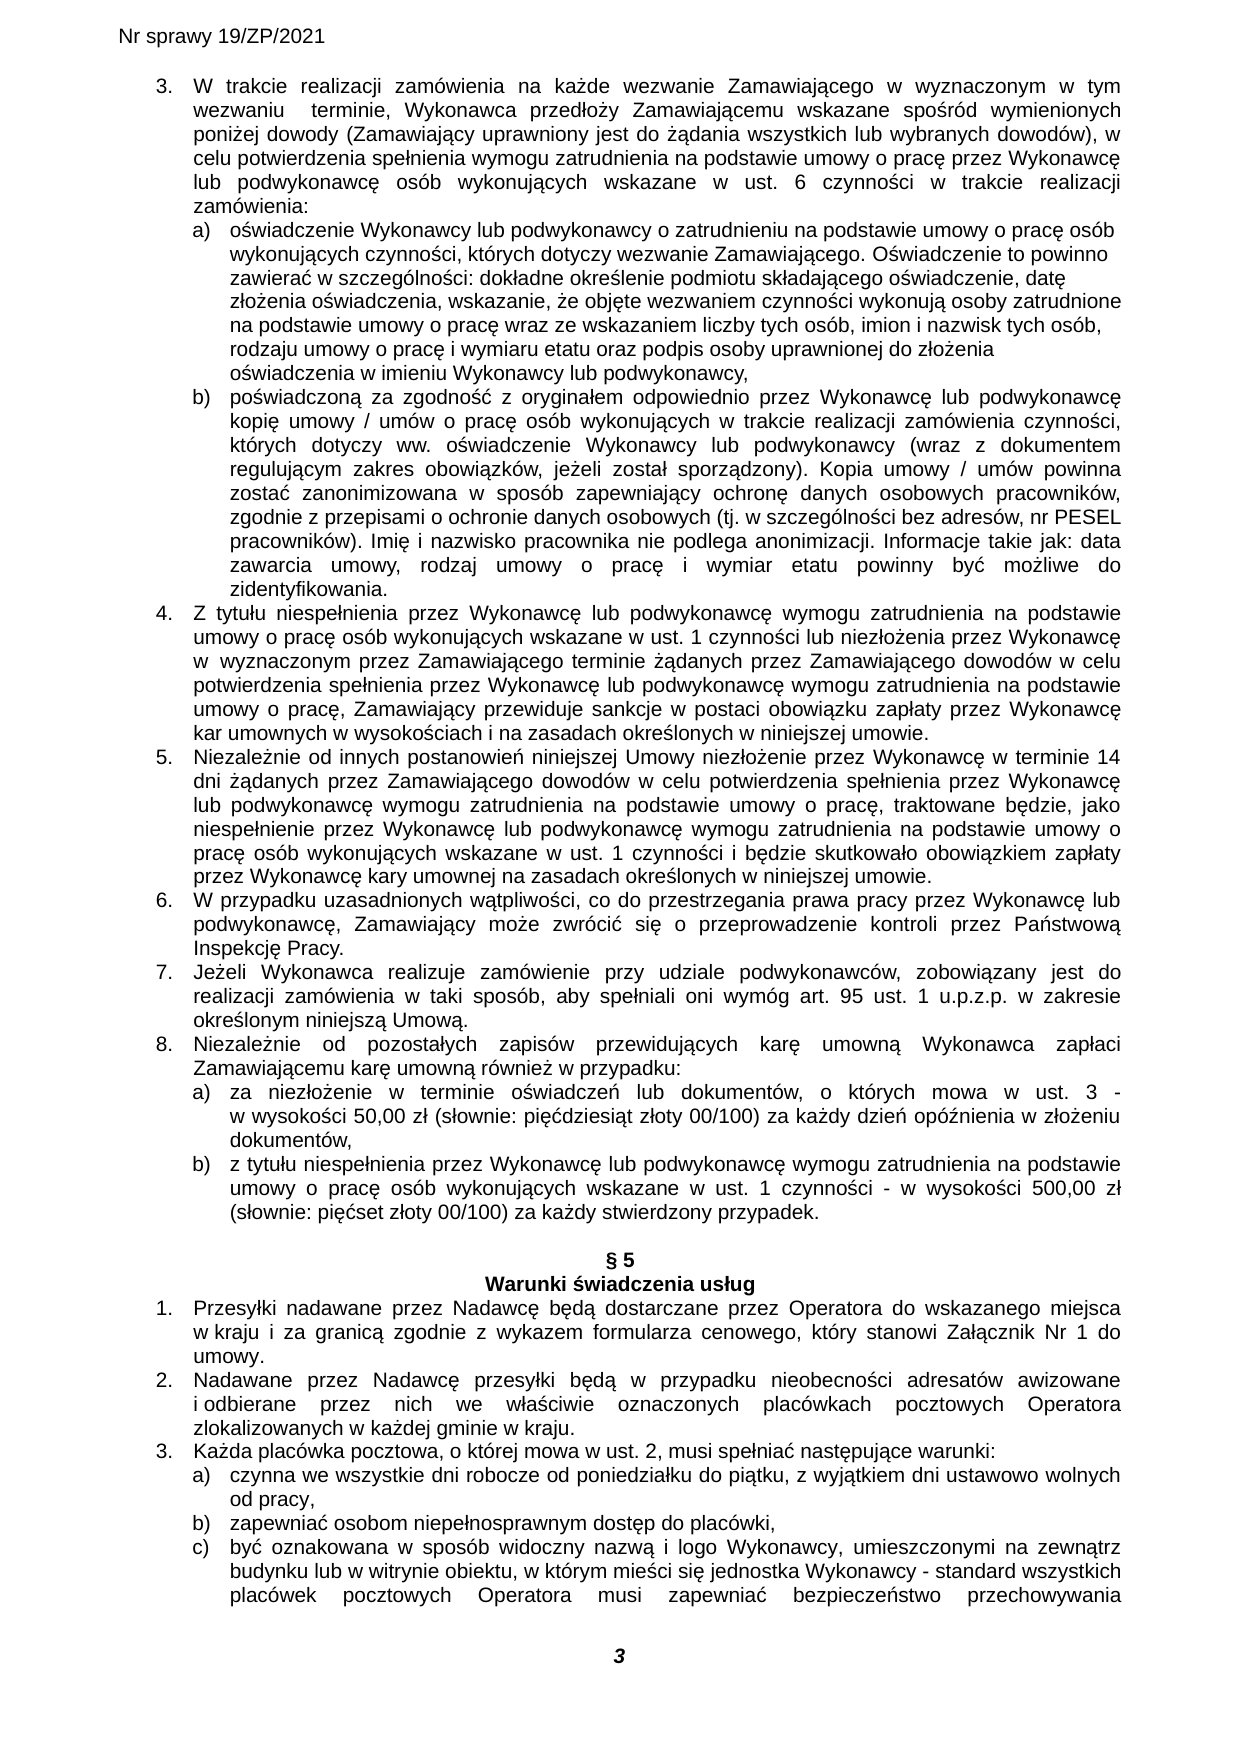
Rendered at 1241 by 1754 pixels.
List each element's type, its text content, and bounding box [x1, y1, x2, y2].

list Jeżeli Wykonawca realizuje zamówienie przy udziale podwykonawców, zobowiązany jest do realizacji zamówienia w taki sposób, aby spełniali oni wymóg art. 95 ust. 1 u.p.z.p. w zakresie określonym niniejszą Umową. [156, 960, 1122, 1032]
list z tytułu niespełnienia przez Wykonawcę lub podwykonawcę wymogu zatrudnienia na podstawie umowy o pracę osób wykonujących wskazane w ust. 1 czynności - w wysokości 500,00 zł (słownie: pięćset złoty 00/100) za każdy stwierdzony przypadek. [192, 1152, 1122, 1224]
list Z tytułu niespełnienia przez Wykonawcę lub podwykonawcę wymogu zatrudnienia na podstawie umowy o pracę osób wykonujących wskazane w ust. 1 czynności lub niezłożenia przez Wykonawcę w wyznaczonym przez Zamawiającego terminie żądanych przez Zamawiającego dowodów w celu potwierdzenia spełnienia przez Wykonawcę lub podwykonawcę wymogu zatrudnienia na podstawie umowy o pracę, Zamawiający przewiduje sankcje w postaci obowiązku zapłaty przez Wykonawcę kar umownych w wysokościach i na zasadach określonych w niniejszej umowie. [156, 601, 1122, 744]
list zapewniać osobom niepełnosprawnym dostęp do placówki, [192, 1511, 1122, 1535]
text Warunki świadczenia usług [118, 1272, 1122, 1296]
list Nadawane przez Nadawcę przesyłki będą w przypadku nieobecności adresatów awizowane i odbierane przez nich we właściwie oznaczonych placówkach pocztowych Operatora zlokalizowanych w każdej gminie w kraju. [156, 1367, 1122, 1439]
list poświadczoną za zgodność z oryginałem odpowiednio przez Wykonawcę lub podwykonawcę kopię umowy / umów o pracę osób wykonujących w trakcie realizacji zamówienia czynności, których dotyczy ww. oświadczenie Wykonawcy lub podwykonawcy (wraz z dokumentem regulującym zakres obowiązków, jeżeli został sporządzony). Kopia umowy / umów powinna zostać zanonimizowana w sposób zapewniający ochronę danych osobowych pracowników, zgodnie z przepisami o ochronie danych osobowych (tj. w szczególności bez adresów, nr PESEL pracowników). Imię i nazwisko pracownika nie podlega anonimizacji. Informacje takie jak: data zawarcia umowy, rodzaj umowy o pracę i wymiar etatu powinny być możliwe do zidentyfikowania. [192, 385, 1122, 601]
list W przypadku uzasadnionych wątpliwości, co do przestrzegania prawa pracy przez Wykonawcę lub podwykonawcę, Zamawiający może zwrócić się o przeprowadzenie kontroli przez Państwową Inspekcję Pracy. [156, 888, 1122, 960]
list Każda placówka pocztowa, o której mowa w ust. 2, musi spełniać następujące warunki: [156, 1439, 1122, 1463]
list Niezależnie od innych postanowień niniejszej Umowy niezłożenie przez Wykonawcę w terminie 14 dni żądanych przez Zamawiającego dowodów w celu potwierdzenia spełnienia przez Wykonawcę lub podwykonawcę wymogu zatrudnienia na podstawie umowy o pracę, traktowane będzie, jako niespełnienie przez Wykonawcę lub podwykonawcę wymogu zatrudnienia na podstawie umowy o pracę osób wykonujących wskazane w ust. 1 czynności i będzie skutkowało obowiązkiem zapłaty przez Wykonawcę kary umownej na zasadach określonych w niniejszej umowie. [156, 744, 1122, 888]
list czynna we wszystkie dni robocze od poniedziałku do piątku, z wyjątkiem dni ustawowo wolnych od pracy, [192, 1463, 1122, 1511]
list Niezależnie od pozostałych zapisów przewidujących karę umowną Wykonawca zapłaci Zamawiającemu karę umowną również w przypadku: [156, 1032, 1122, 1080]
list oświadczenie Wykonawcy lub podwykonawcy o zatrudnieniu na podstawie umowy o pracę osób wykonujących czynności, których dotyczy wezwanie Zamawiającego. Oświadczenie to powinno zawierać w szczególności: dokładne określenie podmiotu składającego oświadczenie, datę złożenia oświadczenia, wskazanie, że objęte wezwaniem czynności wykonują osoby zatrudnione na podstawie umowy o pracę wraz ze wskazaniem liczby tych osób, imion i nazwisk tych osób, rodzaju umowy o pracę i wymiaru etatu oraz podpis osoby uprawnionej do złożenia oświadczenia w imieniu Wykonawcy lub podwykonawcy, [192, 217, 1122, 385]
list za niezłożenie w terminie oświadczeń lub dokumentów, o których mowa w ust. 3 - w wysokości 50,00 zł (słownie: pięćdziesiąt złoty 00/100) za każdy dzień opóźnienia w złożeniu dokumentów, [192, 1080, 1122, 1152]
text § 5 [118, 1248, 1122, 1272]
list Przesyłki nadawane przez Nadawcę będą dostarczane przez Operatora do wskazanego miejsca w kraju i za granicą zgodnie z wykazem formularza cenowego, który stanowi Załącznik Nr 1 do umowy. [156, 1296, 1122, 1367]
list być oznakowana w sposób widoczny nazwą i logo Wykonawcy, umieszczonymi na zewnątrz budynku lub w witrynie obiektu, w którym mieści się jednostka Wykonawcy - standard wszystkich placówek pocztowych Operatora musi zapewniać bezpieczeństwo przechowywania [192, 1535, 1122, 1607]
list W trakcie realizacji zamówienia na każde wezwanie Zamawiającego w wyznaczonym w tym wezwaniu terminie, Wykonawca przedłoży Zamawiającemu wskazane spośród wymienionych poniżej dowody (Zamawiający uprawniony jest do żądania wszystkich lub wybranych dowodów), w celu potwierdzenia spełnienia wymogu zatrudnienia na podstawie umowy o pracę przez Wykonawcę lub podwykonawcę osób wykonujących wskazane w ust. 6 czynności w trakcie realizacji zamówienia: [156, 74, 1122, 217]
